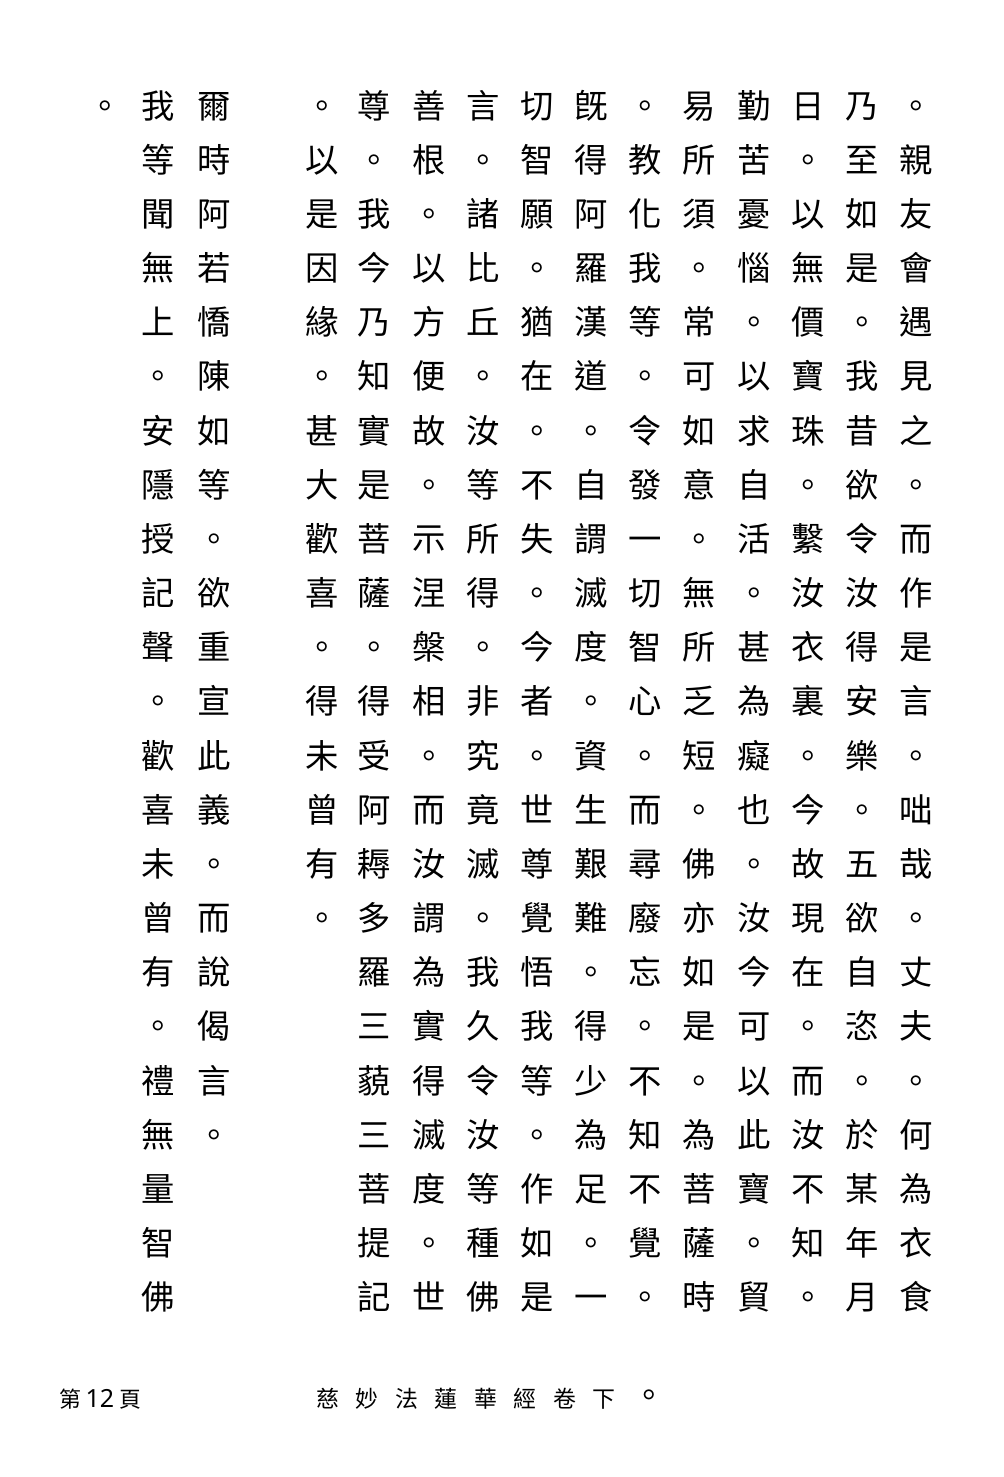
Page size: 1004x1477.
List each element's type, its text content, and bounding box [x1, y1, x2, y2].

text 爾時阿若憍陳如等。欲重宣此義。而說偈言。 [187, 88, 241, 1363]
text 爾時五百阿羅漢。於佛前得授記已。歡喜踊躍。卽從座起。到於佛前。頭面禮足。悔過自責。世尊。我等常作是念。自謂已得究竟滅度。今乃知之。如無智者。所以者何。我等應得如來智慧。而便自以小智為足。世尊。譬如有人至親友家。醉酒而臥。是時親友官事當行。以無價寶珠。繫其衣裏。與之而去。其人醉臥。都不覺知。起已。遊行。到於他國。為衣食故。勤力求索。甚大艱難。若少有所得。便以為足。於後。親友會遇見之。而作是言。咄哉。丈夫。何為衣食乃至如是。我昔欲令汝得安樂。五欲自恣。於某年月日。以無價寶珠。繫汝衣裏。今故現在。而汝不知。勤苦憂惱。以求自活。甚為癡也。汝今可以此寶。貿易所須。常可如意。無所乏短。佛亦如是。為菩薩時。教化我等。令發一切智心。而尋廢忘。不知不覺。旣得阿羅漢道。自謂滅度。資生艱難。得少為足。一切智願。猶在。不失。今者。世尊覺悟我等。作如是言。諸比丘。汝等所得。非究竟滅。我久令汝等種佛善根。以方便故。示涅槃相。而汝謂為實得滅度。世尊。我今乃知實是菩薩。得受阿耨多羅三藐三菩提記。以是因緣。甚大歡喜。得未曾有。 [295, 88, 945, 1363]
text 我等聞無上。安隱授記聲。歡喜未曾有。禮無量智佛。 [78, 88, 187, 1363]
